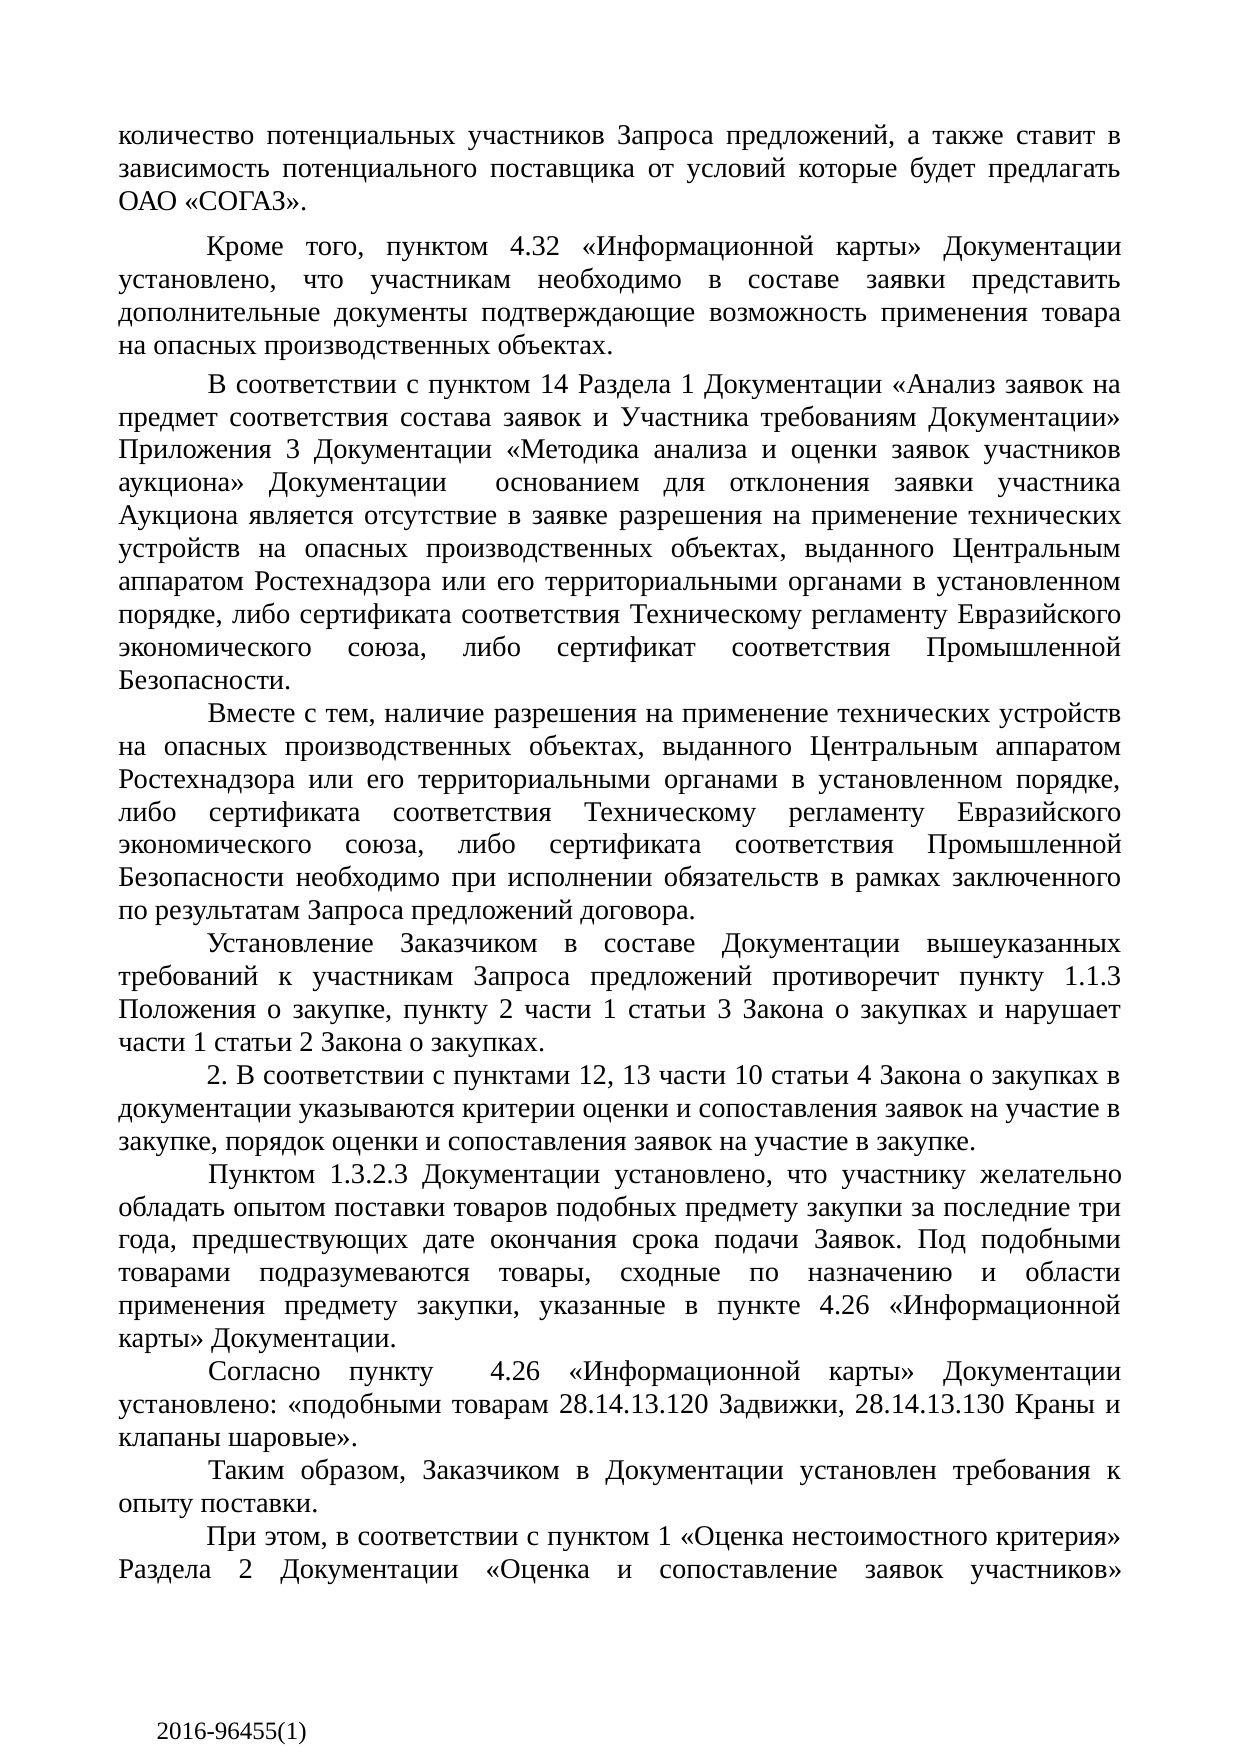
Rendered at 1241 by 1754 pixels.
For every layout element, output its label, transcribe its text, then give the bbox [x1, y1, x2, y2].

text Таким образом, Заказчиком в Документации установлен требования к опыту поставки. [118, 1453, 1122, 1518]
text Пунктом 1.3.2.3 Документации установлено, что участнику желательно обладать опытом поставки товаров подобных предмету закупки за последние три года, предшествующих дате окончания срока подачи Заявок. Под подобными товарами подразумеваются товары, сходные по назначению и области применения предмету закупки, указанные в пункте 4.26 «Информационной карты» Документации. [118, 1156, 1122, 1354]
text Установление Заказчиком в составе Документации вышеуказанных требований к участникам Запроса предложений противоречит пункту 1.1.3 Положения о закупке, пункту 2 части 1 статьи 3 Закона о закупках и нарушает части 1 статьи 2 Закона о закупках. [118, 926, 1122, 1058]
text Согласно пункту 4.26 «Информационной карты» Документации установлено: «подобными товарам 28.14.13.120 Задвижки, 28.14.13.130 Краны и клапаны шаровые». [118, 1354, 1122, 1453]
text 2. В соответствии с пунктами 12, 13 части 10 статьи 4 Закона о закупках в документации указываются критерии оценки и сопоставления заявок на участие в закупке, порядок оценки и сопоставления заявок на участие в закупке. [118, 1058, 1122, 1156]
text При этом, в соответствии с пунктом 1 «Оценка нестоимостного критерия» Раздела 2 Документации «Оценка и сопоставление заявок участников» [118, 1518, 1122, 1584]
text Вместе с тем, наличие разрешения на применение технических устройств на опасных производственных объектах, выданного Центральным аппаратом Ростехнадзора или его территориальными органами в установленном порядке, либо сертификата соответствия Техническому регламенту Евразийского экономического союза, либо сертификата соответствия Промышленной Безопасности необходимо при исполнении обязательств в рамках заключенного по результатам Запроса предложений договора. [118, 696, 1122, 926]
text Кроме того, пунктом 4.32 «Информационной карты» Документации установлено, что участникам необходимо в составе заявки представить дополнительные документы подтверждающие возможность применения товара на опасных производственных объектах. [118, 229, 1122, 360]
text количество потенциальных участников Запроса предложений, а также ставит в зависимость потенциального поставщика от условий которые будет предлагать ОАО «СОГАЗ». [118, 118, 1122, 217]
text В соответствии с пунктом 14 Раздела 1 Документации «Анализ заявок на предмет соответствия состава заявок и Участника требованиям Документации» Приложения 3 Документации «Методика анализа и оценки заявок участников аукциона» Документации основанием для отклонения заявки участника Аукциона является отсутствие в заявке разрешения на применение технических устройств на опасных производственных объектах, выданного Центральным аппаратом Ростехнадзора или его территориальными органами в установленном порядке, либо сертификата соответствия Техническому регламенту Евразийского экономического союза, либо сертификат соответствия Промышленной Безопасности. [118, 366, 1122, 696]
